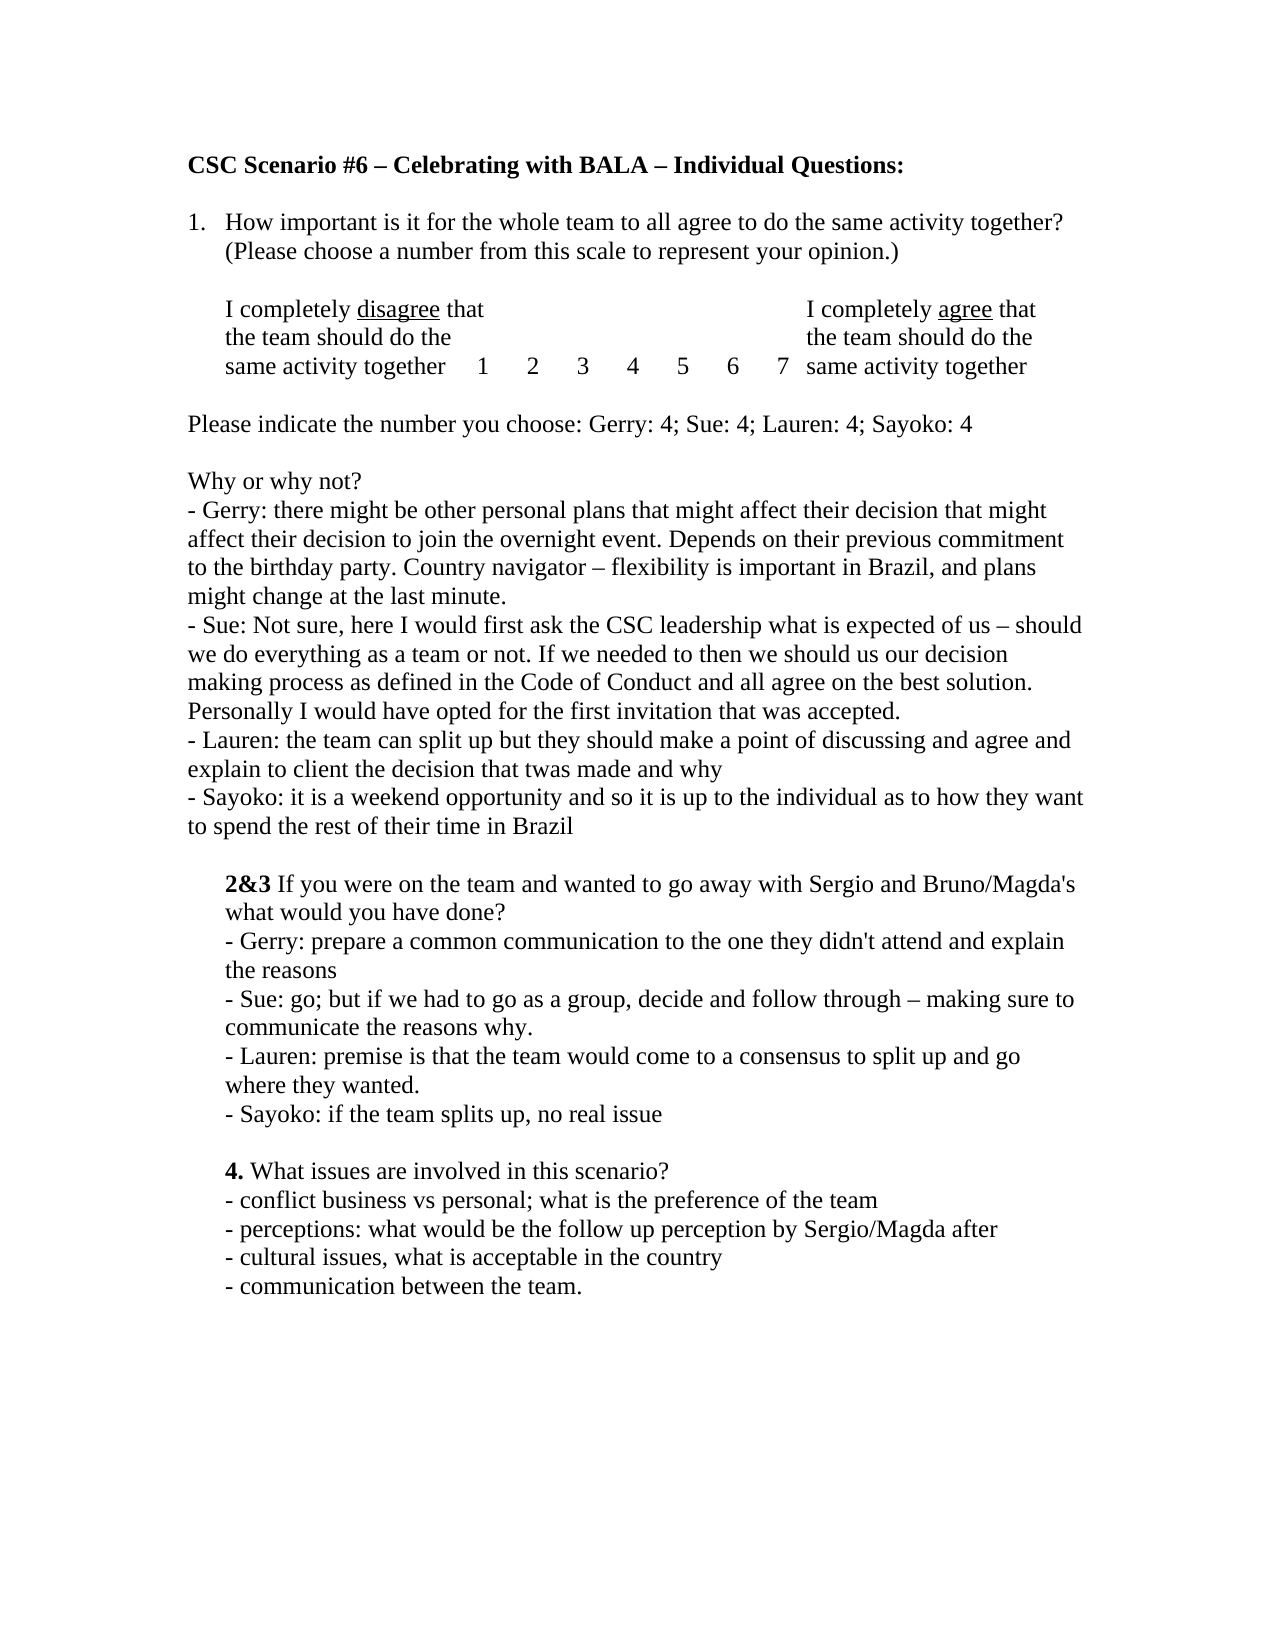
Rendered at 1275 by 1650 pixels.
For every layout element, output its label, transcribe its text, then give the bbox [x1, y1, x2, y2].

list How important is it for the whole team to all agree to do the same activity together? (Please choose a number from this scale to represent your opinion.) [187, 207, 1087, 265]
text CSC Scenario #6 – Celebrating with BALA – Individual Questions: [187, 150, 1087, 179]
list 4. What issues are involved in this scenario? - conflict business vs personal; what is the preference of the team - perceptions: what would be the follow up perception by Sergio/Magda after - cultural issues, what is acceptable in the country - communication between the team. [187, 1156, 1087, 1300]
text same activity together 1 2 3 4 5 6 7 same activity together [187, 351, 1087, 380]
text Please indicate the number you choose: Gerry: 4; Sue: 4; Lauren: 4; Sayoko: 4 [187, 409, 1087, 437]
text I completely disagree that I completely agree that [187, 294, 1087, 322]
text - Sue: Not sure, here I would first ask the CSC leadership what is expected of us – should we do everything as a team or not. If we needed to then we should us our decision making process as defined in the Code of Conduct and all agree on the best solution. Personally I would have opted for the first invitation that was accepted. - Lauren: the team can split up but they should make a point of discussing and agree and explain to client the decision that twas made and why - Sayoko: it is a weekend opportunity and so it is up to the individual as to how they want to spend the rest of their time in Brazil [187, 610, 1087, 840]
text the team should do the the team should do the [187, 322, 1087, 351]
list 2&3 If you were on the team and wanted to go away with Sergio and Bruno/Magda's what would you have done? - Gerry: prepare a common communication to the one they didn't attend and explain the reasons - Sue: go; but if we had to go as a group, decide and follow through – making sure to communicate the reasons why. - Lauren: premise is that the team would come to a consensus to split up and go where they wanted. - Sayoko: if the team splits up, no real issue [187, 869, 1087, 1127]
text Why or why not? - Gerry: there might be other personal plans that might affect their decision that might affect their decision to join the overnight event. Depends on their previous commitment to the birthday party. Country navigator – flexibility is important in Brazil, and plans might change at the last minute. [187, 466, 1087, 610]
